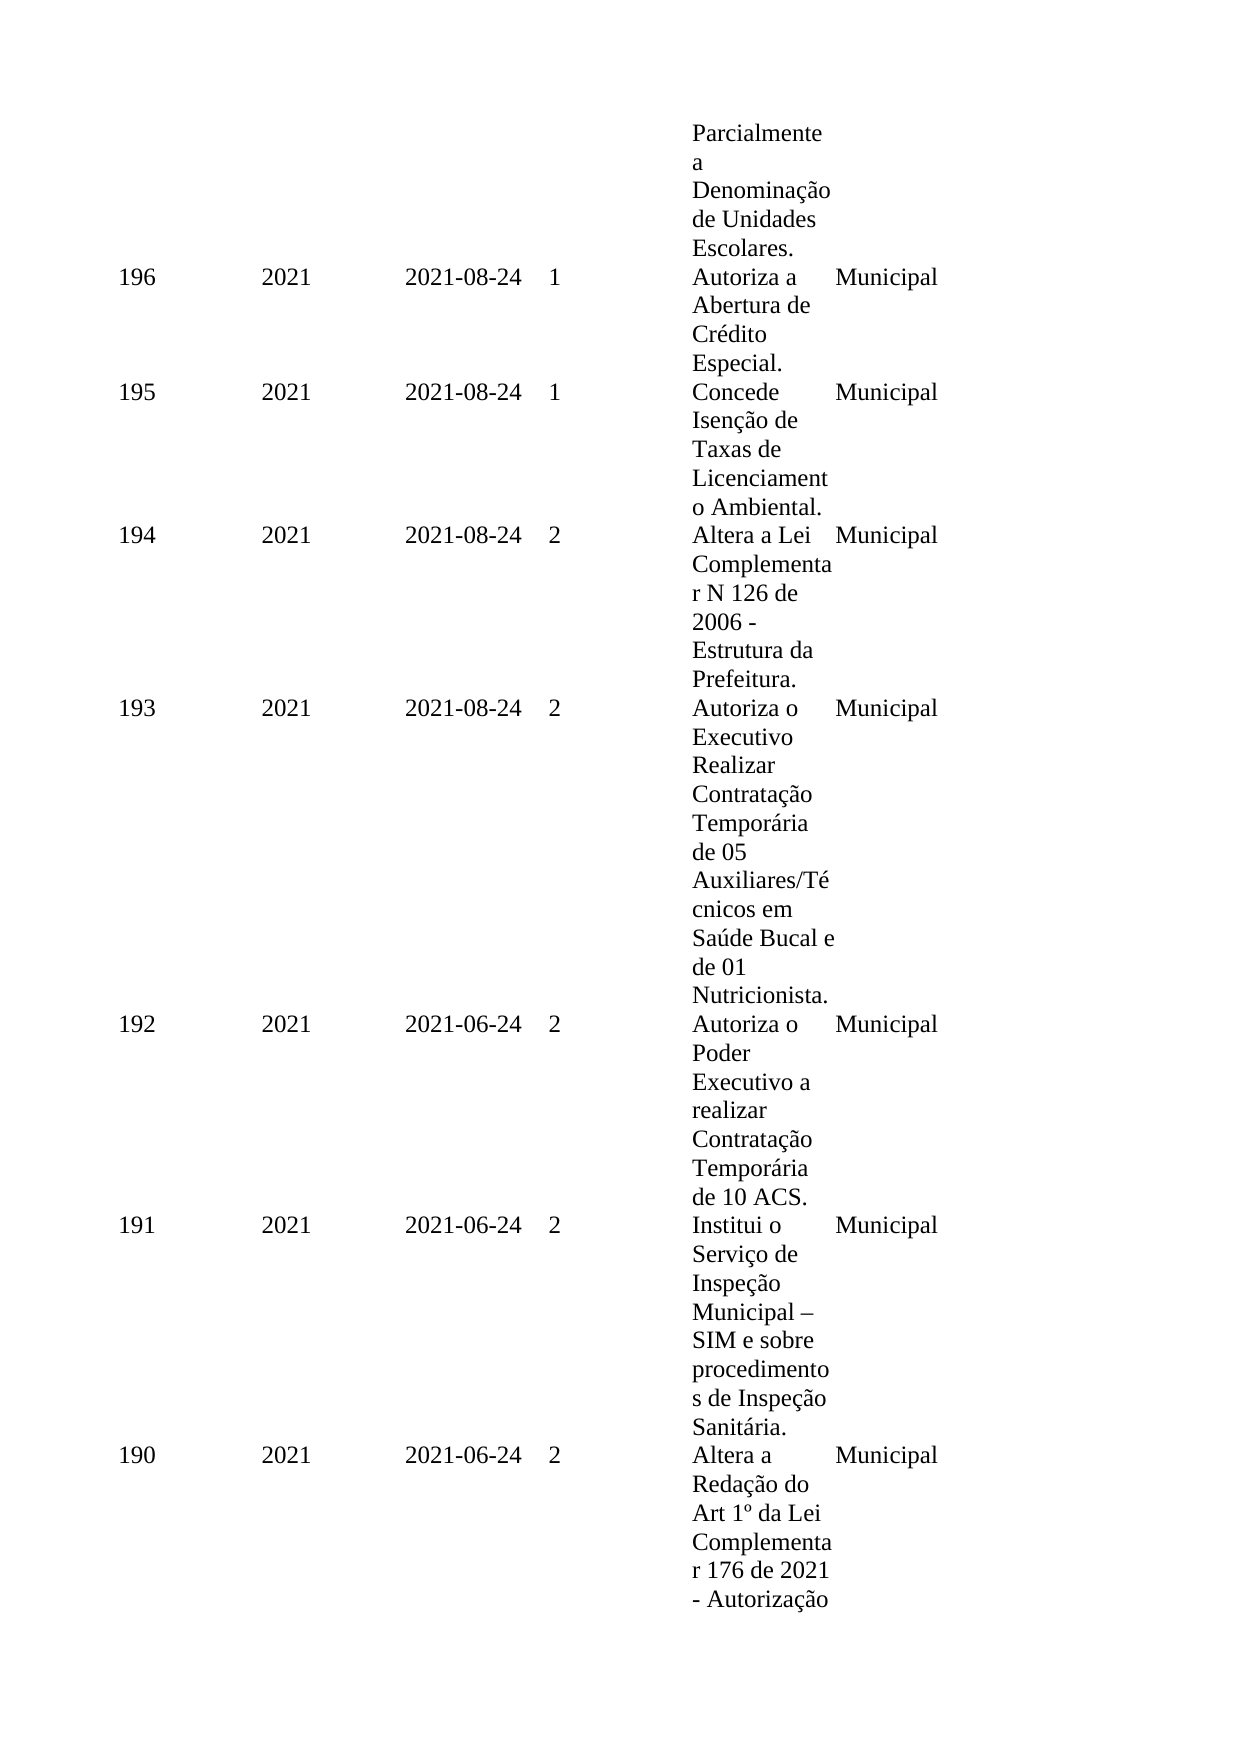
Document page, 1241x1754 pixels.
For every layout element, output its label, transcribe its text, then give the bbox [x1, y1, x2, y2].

table_cell 2 [548, 521, 692, 693]
table_cell 2021 [261, 1211, 405, 1441]
table_cell [979, 1009, 1122, 1211]
table_cell 2021-08-24 [405, 693, 548, 1009]
table_cell [979, 1211, 1122, 1441]
table_cell Autoriza o Poder Executivo a realizar Contratação Temporária de 10 ACS. [692, 1009, 835, 1211]
table_cell Autoriza o Executivo Realizar Contratação Temporária de 05 Auxiliares/Técnicos em Saúde Bucal e de 01 Nutricionista. [692, 693, 835, 1009]
table_cell 191 [118, 1211, 261, 1441]
table_cell Altera a Redação do Art 1º da Lei Complementar 176 de 2021 - Autorização [692, 1441, 835, 1613]
table_cell Altera a Lei Complementar N 126 de 2006 - Estrutura da Prefeitura. [692, 521, 835, 693]
table_cell Municipal [835, 521, 979, 693]
table_cell 193 [118, 693, 261, 1009]
table_cell 2021 [261, 1009, 405, 1211]
table_cell 190 [118, 1441, 261, 1613]
table_cell [979, 262, 1122, 377]
table_cell 1 [548, 377, 692, 521]
table_cell [979, 377, 1122, 521]
table_cell Parcialmente a Denominação de Unidades Escolares. [692, 118, 835, 262]
table_cell 2021 [261, 1441, 405, 1613]
table_cell 2021-06-24 [405, 1211, 548, 1441]
table_cell Municipal [835, 262, 979, 377]
table_cell [979, 1441, 1122, 1613]
table_cell 2021-08-24 [405, 262, 548, 377]
table_cell 2021-06-24 [405, 1441, 548, 1613]
table_cell [979, 118, 1122, 262]
table_cell Municipal [835, 1211, 979, 1441]
table_cell 2 [548, 1441, 692, 1613]
table_cell 192 [118, 1009, 261, 1211]
table_cell 2021-08-24 [405, 377, 548, 521]
table_cell 2021-08-24 [405, 521, 548, 693]
table_cell [261, 118, 405, 262]
table_cell 2021 [261, 693, 405, 1009]
table_cell 2021 [261, 521, 405, 693]
table_cell Municipal [835, 1441, 979, 1613]
table_cell 2021-06-24 [405, 1009, 548, 1211]
table_cell [405, 118, 548, 262]
table_cell 195 [118, 377, 261, 521]
table_cell 2 [548, 693, 692, 1009]
table_cell 2 [548, 1211, 692, 1441]
table_cell Municipal [835, 377, 979, 521]
table_cell 1 [548, 262, 692, 377]
table_cell [835, 118, 979, 262]
table_cell 194 [118, 521, 261, 693]
table_cell [979, 521, 1122, 693]
table_cell 2 [548, 1009, 692, 1211]
table_cell [548, 118, 692, 262]
table_cell Autoriza a Abertura de Crédito Especial. [692, 262, 835, 377]
table_cell Municipal [835, 1009, 979, 1211]
table_cell [118, 118, 261, 262]
table_cell 2021 [261, 262, 405, 377]
table_cell 196 [118, 262, 261, 377]
table_cell Institui o Serviço de Inspeção Municipal – SIM e sobre procedimentos de Inspeção Sanitária. [692, 1211, 835, 1441]
table_cell 2021 [261, 377, 405, 521]
table_cell Municipal [835, 693, 979, 1009]
table_cell [979, 693, 1122, 1009]
table_cell Concede Isenção de Taxas de Licenciamento Ambiental. [692, 377, 835, 521]
